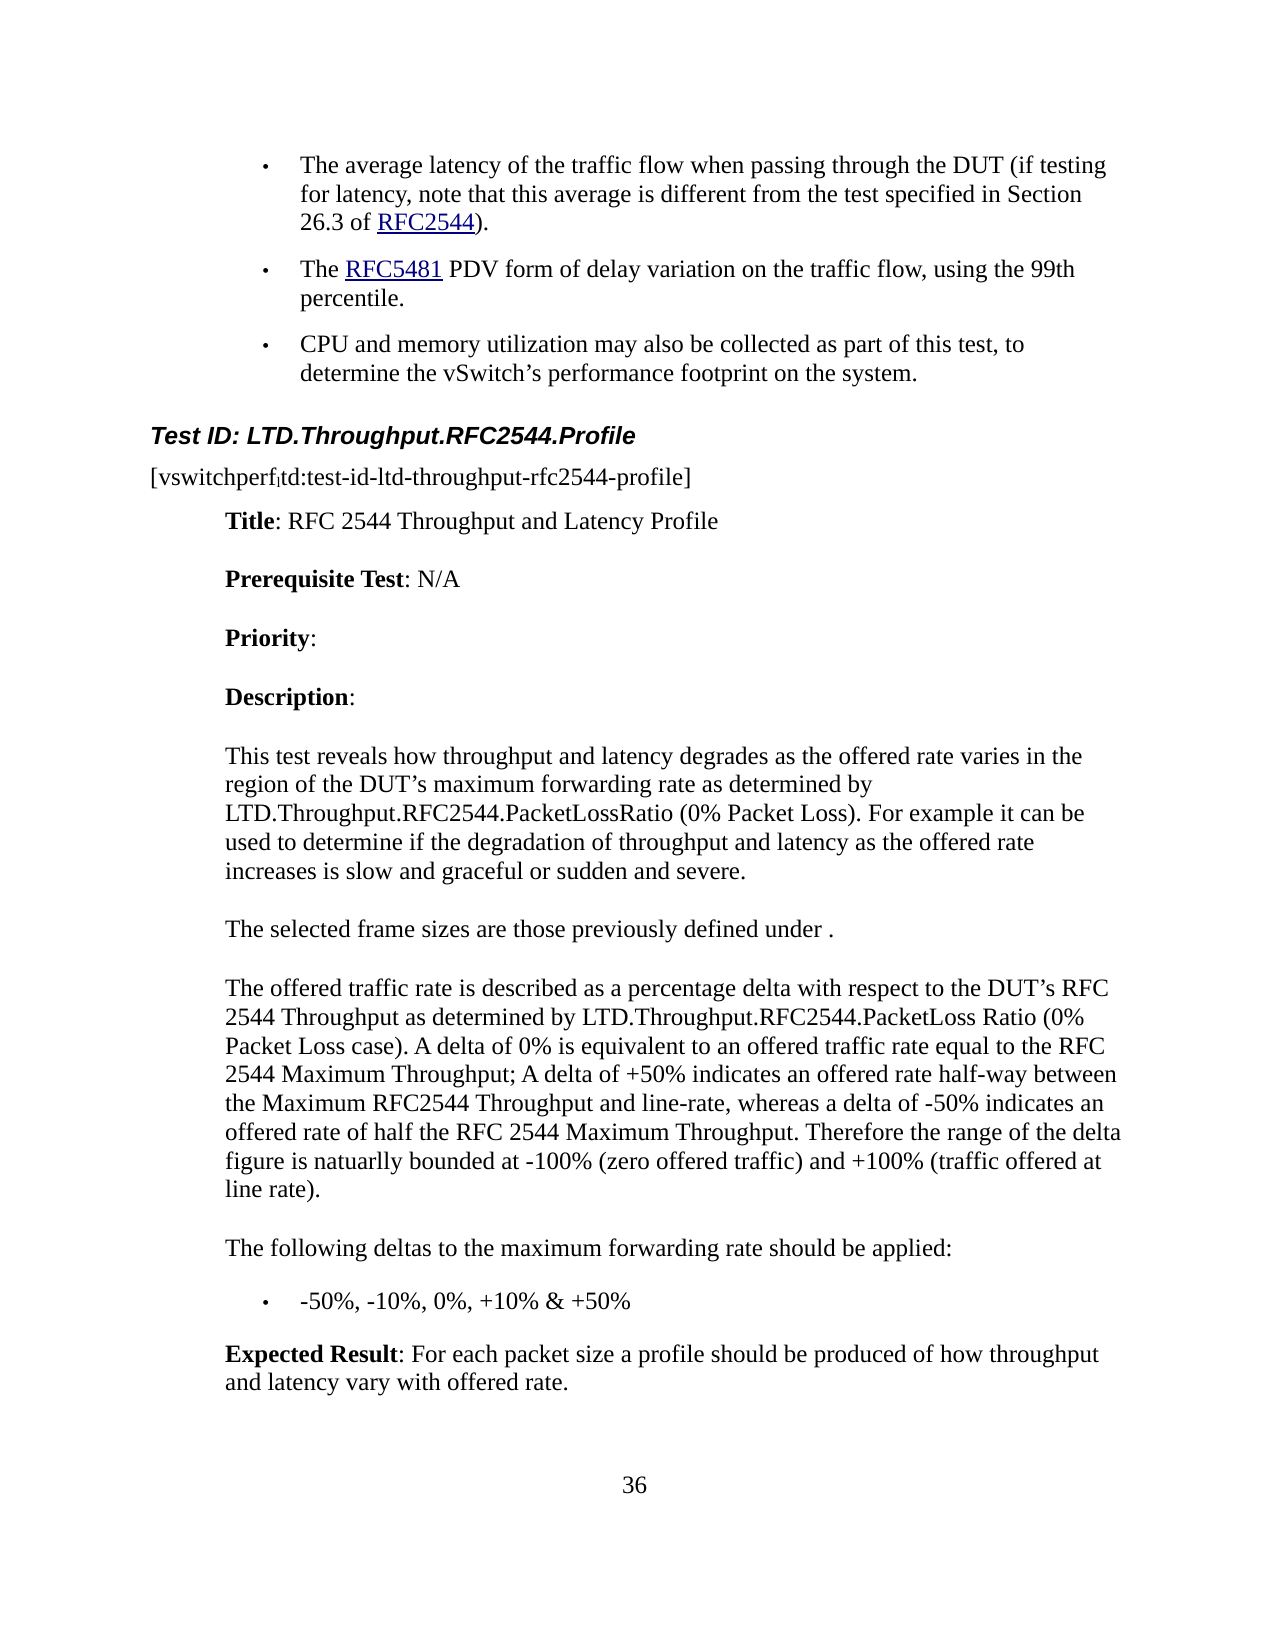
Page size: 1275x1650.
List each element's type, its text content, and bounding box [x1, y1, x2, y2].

subtitle Test ID: LTD.Throughput.RFC2544.Profile [150, 421, 1125, 449]
text The offered traffic rate is described as a percentage delta with respect to the DUT’s RFC 2544 Throughput as determined by LTD.Throughput.RFC2544.PacketLoss Ratio (0% Packet Loss case). A delta of 0% is equivalent to an offered traffic rate equal to the RFC 2544 Maximum Throughput; A delta of +50% indicates an offered rate half-way between the Maximum RFC2544 Throughput and line-rate, whereas a delta of -50% indicates an offered rate of half the RFC 2544 Maximum Throughput. Therefore the range of the delta figure is natuarlly bounded at -100% (zero offered traffic) and +100% (traffic offered at line rate). [225, 973, 1125, 1203]
text This test reveals how throughput and latency degrades as the offered rate varies in the region of the DUT’s maximum forwarding rate as determined by LTD.Throughput.RFC2544.PacketLossRatio (0% Packet Loss). For example it can be used to determine if the degradation of throughput and latency as the offered rate increases is slow and graceful or sudden and severe. [225, 741, 1125, 884]
list -50%, -10%, 0%, +10% & +50% [262, 1286, 1125, 1315]
text Title: RFC 2544 Throughput and Latency Profile [225, 506, 1125, 534]
text Description: [225, 682, 1125, 711]
list The average latency of the traffic flow when passing through the DUT (if testing for latency, note that this average is different from the test specified in Section 26.3 of RFC2544). [262, 150, 1125, 236]
list CPU and memory utilization may also be collected as part of this test, to determine the vSwitch’s performance footprint on the system. [262, 329, 1125, 387]
text Prerequisite Test: N/A [225, 564, 1125, 593]
text Priority: [225, 623, 1125, 652]
list The RFC5481 PDV form of delay variation on the traffic flow, using the 99th percentile. [262, 254, 1125, 312]
text The following deltas to the maximum forwarding rate should be applied: [225, 1233, 1125, 1262]
text [vswitchperfltd:test-id-ltd-throughput-rfc2544-profile] [150, 462, 1125, 491]
text Expected Result: For each packet size a profile should be produced of how throughput and latency vary with offered rate. [225, 1339, 1125, 1396]
text The selected frame sizes are those previously defined under . [225, 914, 1125, 943]
